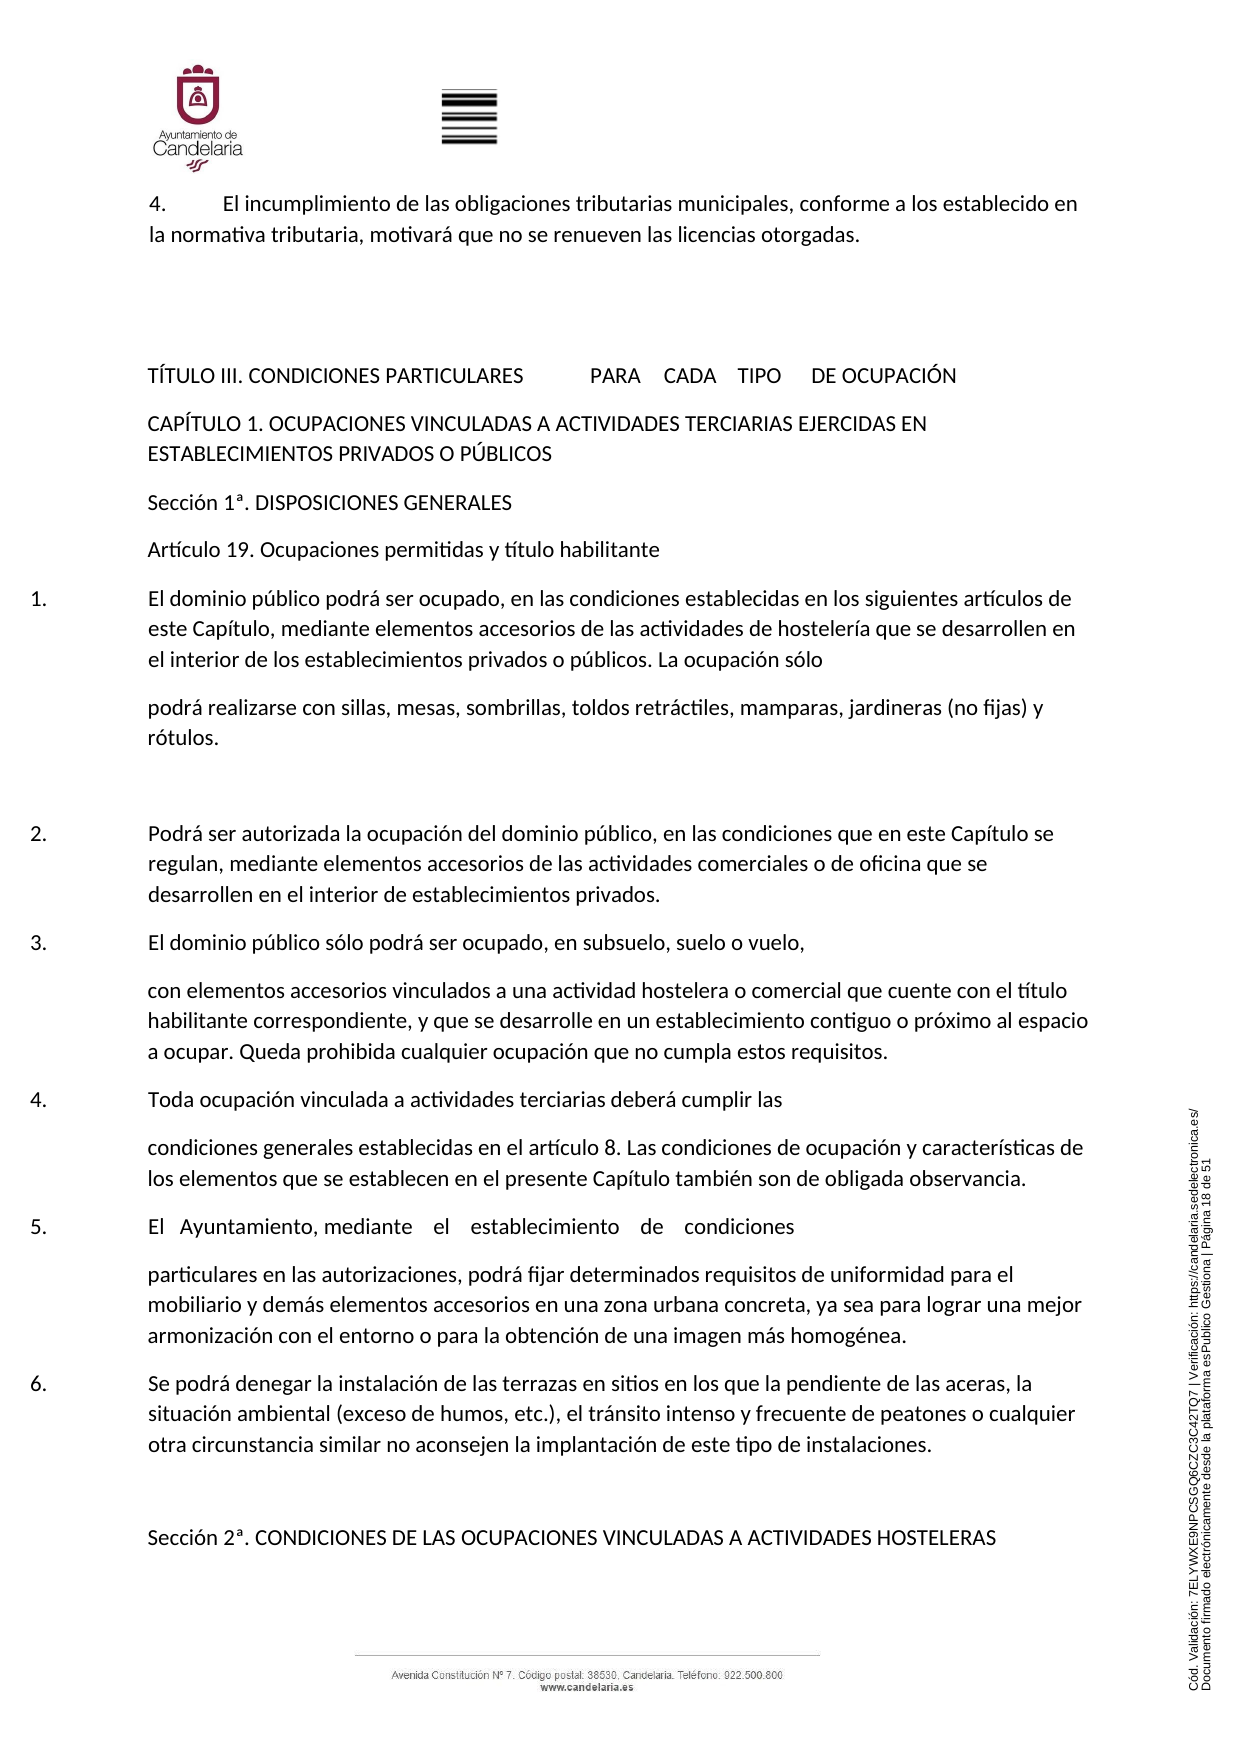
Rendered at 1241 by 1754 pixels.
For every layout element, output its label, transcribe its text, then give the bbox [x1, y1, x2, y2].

list Toda ocupación vinculada a actividades terciarias deberá cumplir las [30, 1085, 1091, 1113]
text particulares en las autorizaciones, podrá fijar determinados requisitos de uniformidad para el mobiliario y demás elementos accesorios en una zona urbana concreta, ya sea para lograr una mejor armonización con el entorno o para la obtención de una imagen más homogénea. [147, 1260, 1091, 1349]
text podrá realizarse con sillas, mesas, sombrillas, toldos retráctiles, mamparas, jardineras (no fijas) y rótulos. [147, 693, 1091, 751]
text Sección 1ª. DISPOSICIONES GENERALES [147, 488, 1091, 516]
list El Ayuntamiento, mediante el establecimiento de condiciones [30, 1212, 1091, 1240]
text con elementos accesorios vinculados a una actividad hostelera o comercial que cuente con el título habilitante correspondiente, y que se desarrolle en un establecimiento contiguo o próximo al espacio a ocupar. Queda prohibida cualquier ocupación que no cumpla estos requisitos. [147, 976, 1091, 1065]
list El dominio público sólo podrá ser ocupado, en subsuelo, suelo o vuelo, [30, 928, 1091, 956]
text Sección 2ª. CONDICIONES DE LAS OCUPACIONES VINCULADAS A ACTIVIDADES HOSTELERAS [147, 1523, 1091, 1551]
list Podrá ser autorizada la ocupación del dominio público, en las condiciones que en este Capítulo se regulan, mediante elementos accesorios de las actividades comerciales o de oficina que se desarrollen en el interior de establecimientos privados. [30, 819, 1091, 908]
text CAPÍTULO 1. OCUPACIONES VINCULADAS A ACTIVIDADES TERCIARIAS EJERCIDAS EN ESTABLECIMIENTOS PRIVADOS O PÚBLICOS [147, 409, 1091, 468]
text TÍTULO III. CONDICIONES PARTICULARES PARA CADA TIPO DE OCUPACIÓN [147, 361, 1091, 389]
list Se podrá denegar la instalación de las terrazas en sitios en los que la pendiente de las aceras, la situación ambiental (exceso de humos, etc.), el tránsito intenso y frecuente de peatones o cualquier otra circunstancia similar no aconsejen la implantación de este tipo de instalaciones. [30, 1369, 1091, 1458]
text condiciones generales establecidas en el artículo 8. Las condiciones de ocupación y características de los elementos que se establecen en el presente Capítulo también son de obligada observancia. [147, 1133, 1091, 1192]
list El dominio público podrá ser ocupado, en las condiciones establecidas en los siguientes artículos de este Capítulo, mediante elementos accesorios de las actividades de hostelería que se desarrollen en el interior de los establecimientos privados o públicos. La ocupación sólo [30, 584, 1091, 673]
text Artículo 19. Ocupaciones permitidas y título habilitante [147, 536, 1091, 564]
list El incumplimiento de las obligaciones tributarias municipales, conforme a los establecido en la normativa tributaria, motivará que no se renueven las licencias otorgadas. [149, 189, 1091, 248]
